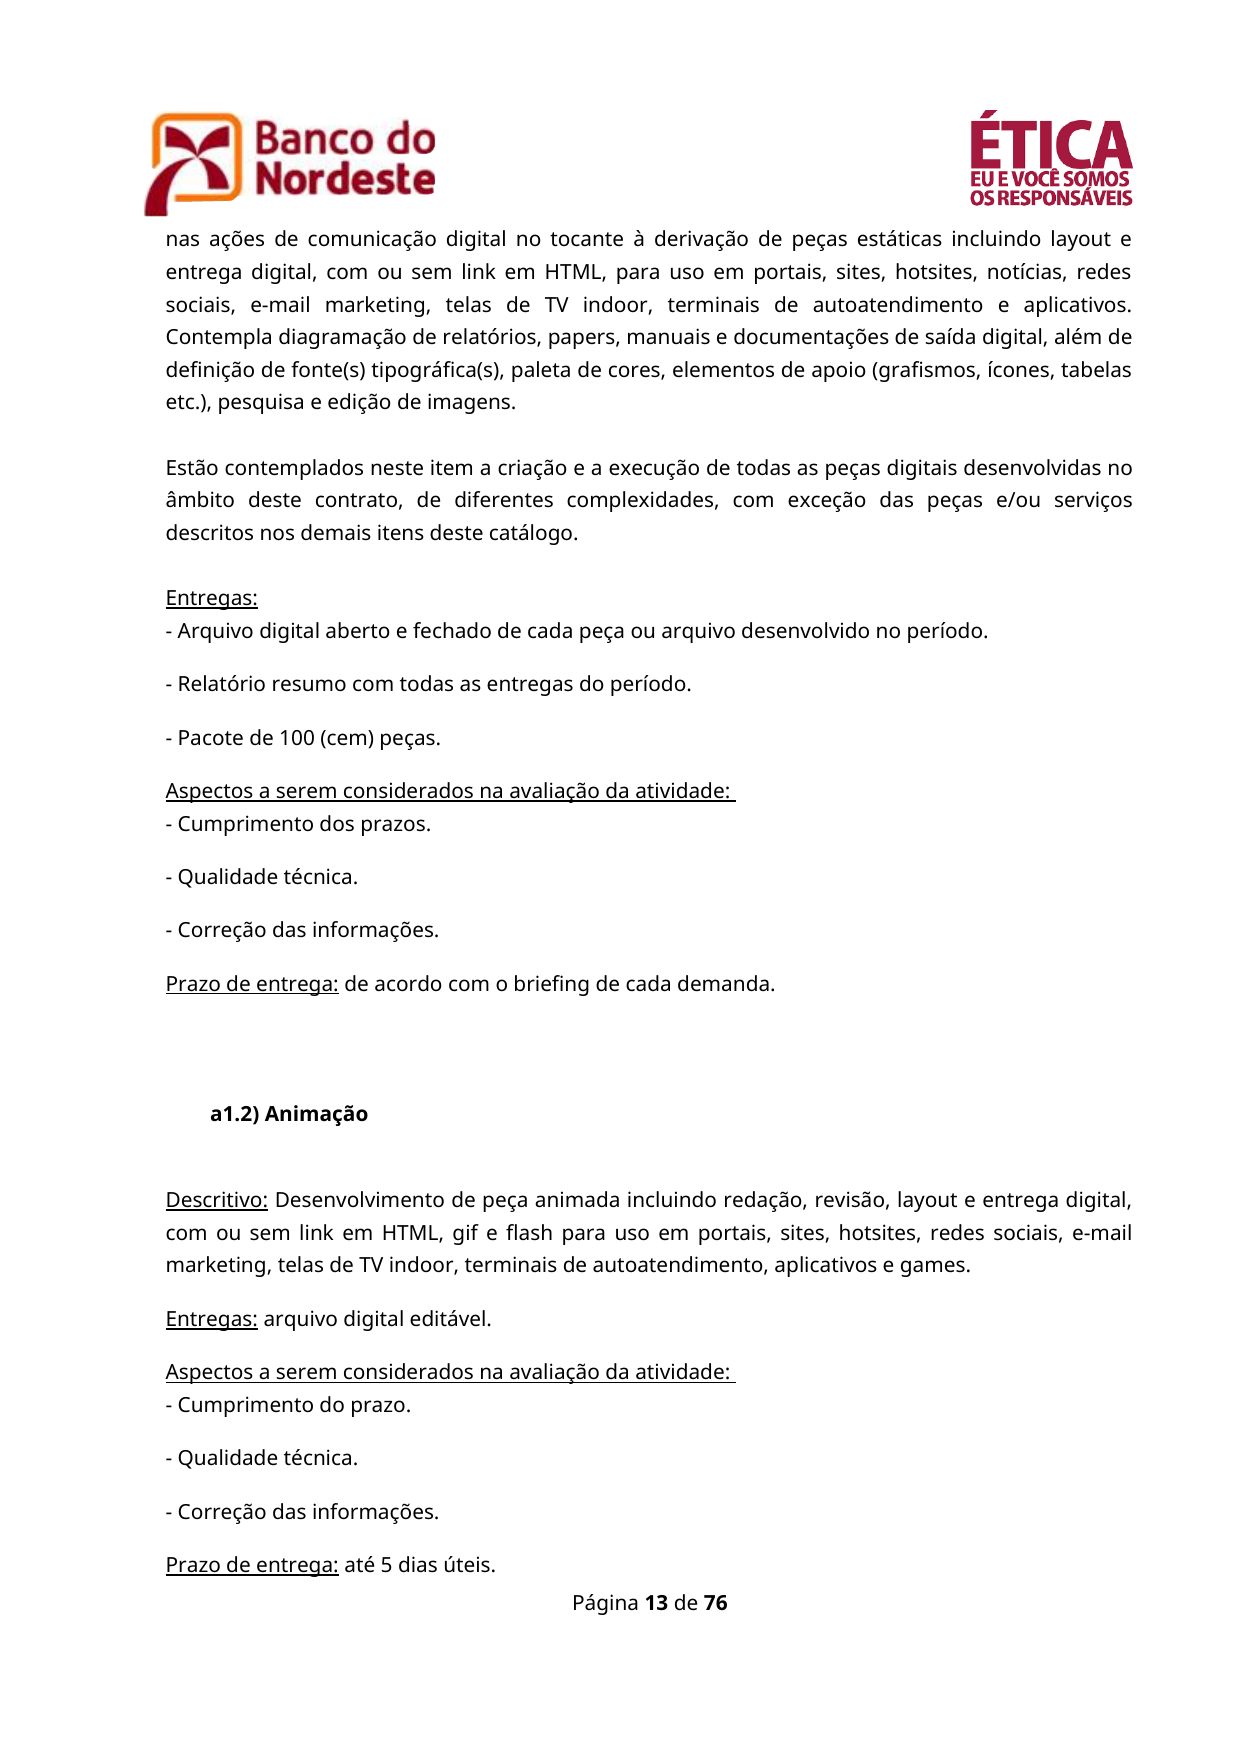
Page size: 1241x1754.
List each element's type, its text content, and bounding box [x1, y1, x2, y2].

text - Correção das informações. [165, 916, 1134, 944]
text - Qualidade técnica. [165, 862, 1134, 891]
list Prazo de entrega: de acordo com o briefing de cada demanda. [165, 969, 1134, 997]
text - Relatório resumo com todas as entregas do período. [165, 669, 1134, 698]
text - Cumprimento do prazo. [165, 1390, 1134, 1418]
text - Arquivo digital aberto e fechado de cada peça ou arquivo desenvolvido no período. [165, 616, 1134, 644]
list Entregas: [165, 583, 1134, 612]
text - Qualidade técnica. [165, 1443, 1134, 1472]
list Aspectos a serem considerados na avaliação da atividade: [165, 776, 1134, 804]
list Aspectos a serem considerados na avaliação da atividade: [165, 1357, 1134, 1386]
list a1.2) Animação [210, 1099, 1134, 1128]
list Estão contemplados neste item a criação e a execução de todas as peças digitais desenvolvidas no âmbito deste contrato, de diferentes complexidades, com exceção das peças e/ou serviços descritos nos demais itens deste catálogo. [165, 453, 1134, 546]
list Prazo de entrega: até 5 dias úteis. [165, 1550, 1134, 1579]
text - Cumprimento dos prazos. [165, 809, 1134, 837]
text Entregas: arquivo digital editável. [165, 1304, 1134, 1332]
text - Pacote de 100 (cem) peças. [165, 723, 1134, 751]
text Descritivo: Desenvolvimento de peça animada incluindo redação, revisão, layout e entrega digital, com ou sem link em HTML, gif e flash para uso em portais, sites, hotsites, redes sociais, e-mail marketing, telas de TV indoor, terminais de autoatendimento, aplicativos e games. [165, 1185, 1134, 1279]
text - Correção das informações. [165, 1497, 1134, 1525]
list nas ações de comunicação digital no tocante à derivação de peças estáticas incluindo layout e entrega digital, com ou sem link em HTML, para uso em portais, sites, hotsites, notícias, redes sociais, e-mail marketing, telas de TV indoor, terminais de autoatendimento e aplicativos. Contempla diagramação de relatórios, papers, manuais e documentações de saída digital, além de definição de fonte(s) tipográfica(s), paleta de cores, elementos de apoio (grafismos, ícones, tabelas etc.), pesquisa e edição de imagens. [165, 224, 1134, 416]
